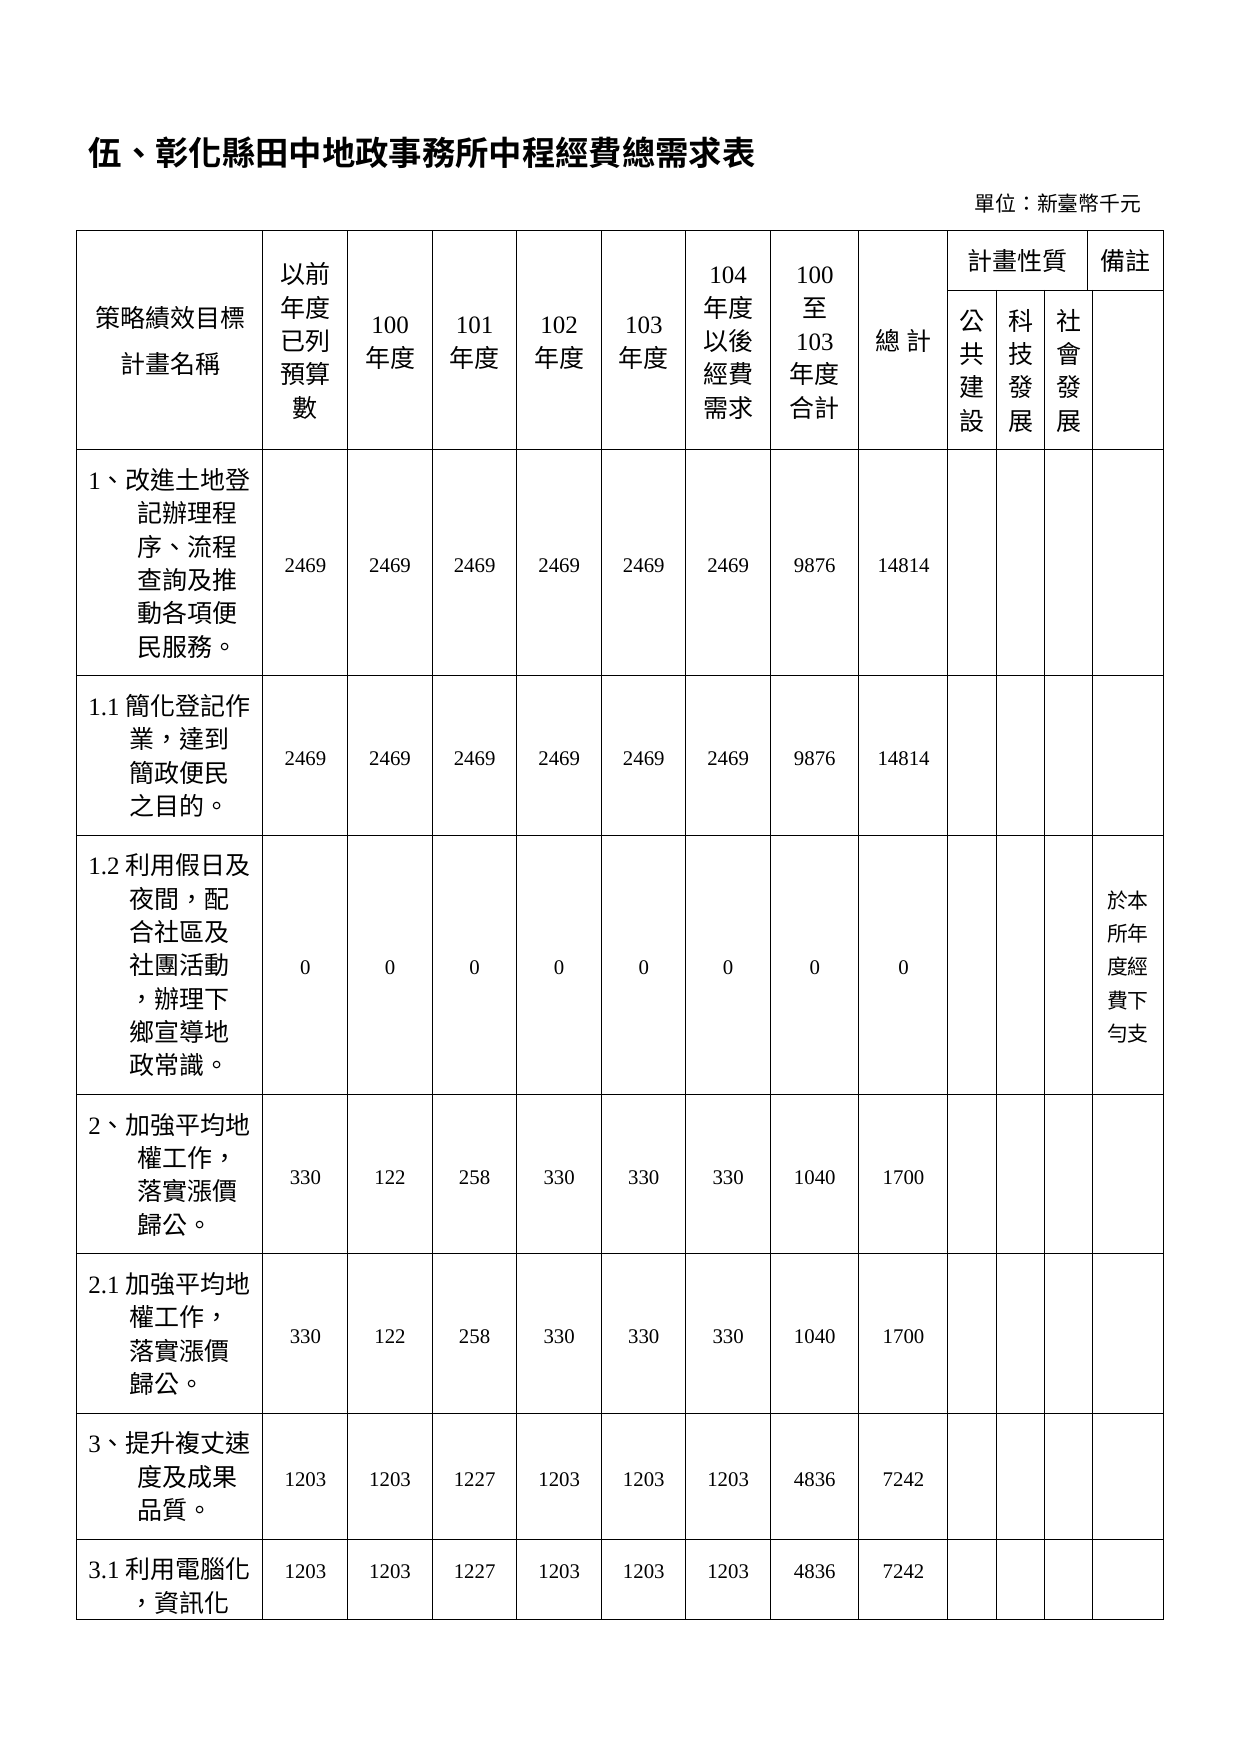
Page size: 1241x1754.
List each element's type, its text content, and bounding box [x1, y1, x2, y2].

table_cell 1203 [517, 1414, 601, 1539]
table_cell 14814 [859, 676, 947, 834]
table_cell 1040 [771, 1254, 858, 1413]
table_cell 提升複丈速度及成果品質。 [77, 1414, 262, 1539]
table_cell [1093, 291, 1163, 449]
table_cell [997, 1095, 1044, 1253]
table_cell 2469 [686, 450, 770, 675]
table_cell [1093, 1254, 1163, 1413]
table_header 100年度 [348, 231, 432, 449]
table_cell 1040 [771, 1095, 858, 1253]
table_cell 2469 [517, 676, 601, 834]
table_cell 9876 [771, 676, 858, 834]
table_cell 1700 [859, 1095, 947, 1253]
table_cell 330 [263, 1095, 347, 1253]
table_cell [948, 676, 996, 834]
table_cell 1203 [517, 1540, 601, 1619]
table_cell [997, 1414, 1044, 1539]
table_cell 0 [263, 836, 347, 1094]
table_cell [1045, 1540, 1092, 1619]
table_cell 0 [348, 836, 432, 1094]
table_cell 0 [602, 836, 685, 1094]
table_cell 330 [263, 1254, 347, 1413]
table_cell 1203 [686, 1414, 770, 1539]
table_cell 加強平均地權工作，落實漲價歸公。 [77, 1095, 262, 1253]
table_cell 9876 [771, 450, 858, 675]
table_cell 0 [771, 836, 858, 1094]
table_cell 0 [433, 836, 516, 1094]
table_cell 1203 [602, 1540, 685, 1619]
table_cell [948, 836, 996, 1094]
table_cell 1.2 利用假日及夜間，配合社區及社團活動，辦理下鄉宣導地政常識。 [77, 836, 262, 1094]
table_cell 7242 [859, 1540, 947, 1619]
table_cell 2.1 加強平均地權工作，落實漲價歸公。 [77, 1254, 262, 1413]
table_cell 2469 [433, 676, 516, 834]
table_cell 14814 [859, 450, 947, 675]
table_header 以前年度已列預算數 [263, 231, 347, 449]
table_cell 1.1 簡化登記作業，達到簡政便民之目的。 [77, 676, 262, 834]
table_cell 258 [433, 1095, 516, 1253]
table_cell [997, 836, 1044, 1094]
table_cell 2469 [348, 450, 432, 675]
table_cell 2469 [263, 450, 347, 675]
table_cell 1203 [686, 1540, 770, 1619]
table_cell 330 [686, 1254, 770, 1413]
table_cell 330 [517, 1095, 601, 1253]
table_cell 0 [859, 836, 947, 1094]
text 單位：新臺幣千元 [974, 188, 1152, 218]
table_cell 122 [348, 1254, 432, 1413]
table_cell 330 [686, 1095, 770, 1253]
table_cell [948, 1414, 996, 1539]
table_header 備註 [1088, 231, 1163, 290]
table_cell 258 [433, 1254, 516, 1413]
table_cell 7242 [859, 1414, 947, 1539]
table_cell 0 [686, 836, 770, 1094]
table_header 101年度 [433, 231, 516, 449]
table_cell [1093, 1095, 1163, 1253]
table_cell 1203 [348, 1540, 432, 1619]
table_cell [1045, 1414, 1092, 1539]
table_cell 330 [517, 1254, 601, 1413]
table_cell 330 [602, 1254, 685, 1413]
table_header 102年度 [517, 231, 601, 449]
table_header 總 計 [859, 231, 947, 449]
table_cell [997, 676, 1044, 834]
table_cell [997, 1540, 1044, 1619]
table_cell [948, 1095, 996, 1253]
table_cell 2469 [433, 450, 516, 675]
table_header 104年度以後經費需求 [686, 231, 770, 449]
table_cell 330 [602, 1095, 685, 1253]
table_cell [997, 450, 1044, 675]
table_cell [1045, 676, 1092, 834]
table_cell [1045, 450, 1092, 675]
table_cell 1203 [263, 1540, 347, 1619]
table_cell 2469 [263, 676, 347, 834]
table_cell 2469 [602, 450, 685, 675]
table_cell 1203 [602, 1414, 685, 1539]
table_cell 公共建設 [948, 291, 996, 449]
table_cell 2469 [517, 450, 601, 675]
table_cell 1227 [433, 1540, 516, 1619]
table_cell 2469 [348, 676, 432, 834]
table_header 策略績效目標 計畫名稱 [77, 231, 262, 449]
table_cell 2469 [686, 676, 770, 834]
table_cell 1203 [263, 1414, 347, 1539]
table_cell [948, 1254, 996, 1413]
table_cell 4836 [771, 1540, 858, 1619]
table_cell [1045, 836, 1092, 1094]
table_cell [948, 450, 996, 675]
table_cell 1700 [859, 1254, 947, 1413]
table_cell [1093, 1414, 1163, 1539]
table_cell [997, 1254, 1044, 1413]
table_cell [1045, 1254, 1092, 1413]
table_cell 1203 [348, 1414, 432, 1539]
table_cell [948, 1540, 996, 1619]
table_cell [1045, 1095, 1092, 1253]
table_header 100至103年度合計 [771, 231, 858, 449]
table_cell 社會發展 [1045, 291, 1092, 449]
table_cell [1093, 676, 1163, 834]
table_cell [1093, 1540, 1163, 1619]
table_cell 4836 [771, 1414, 858, 1539]
text 伍、彰化縣田中地政事務所中程經費總需求表 [88, 127, 1152, 175]
table_cell 改進土地登記辦理程序、流程查詢及推動各項便民服務。 [77, 450, 262, 675]
table_header 計畫性質 [948, 231, 1087, 290]
table_cell 科技發展 [997, 291, 1044, 449]
table_cell [1093, 450, 1163, 675]
table_cell 0 [517, 836, 601, 1094]
table_cell 3.1 利用電腦化，資訊化 [77, 1540, 262, 1619]
table_cell 於本所年度經費下勻支 [1093, 836, 1163, 1094]
table_cell 122 [348, 1095, 432, 1253]
table_header 103年度 [602, 231, 685, 449]
table_cell 1227 [433, 1414, 516, 1539]
table_cell 2469 [602, 676, 685, 834]
